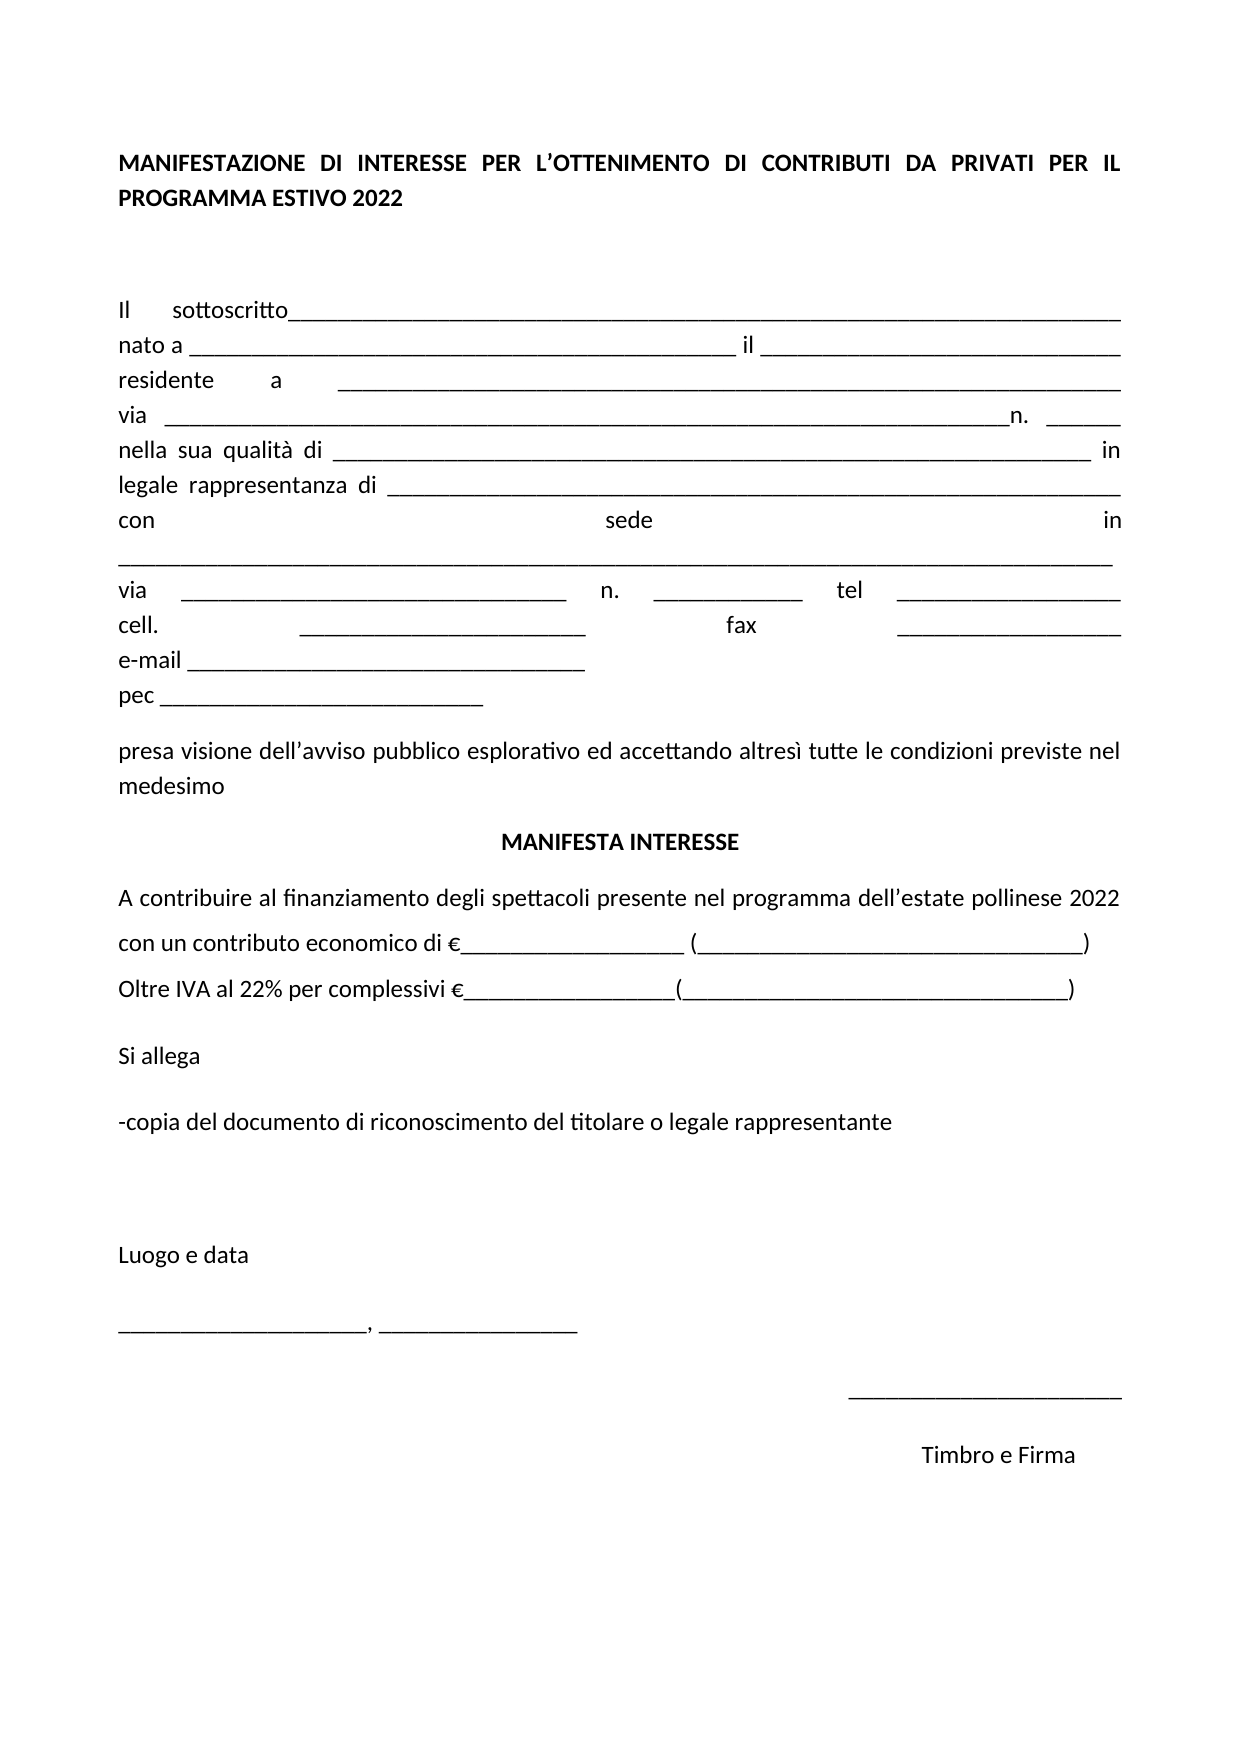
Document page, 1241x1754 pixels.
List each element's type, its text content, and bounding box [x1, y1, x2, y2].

text Oltre IVA al 22% per complessivi €_________________(_______________________________) [118, 973, 1122, 1004]
text presa visione dell’avviso pubblico esplorativo ed accettando altresì tutte le condizioni previste nel medesimo [118, 735, 1122, 801]
text pec __________________________ [118, 679, 1122, 710]
text ______________________ [118, 1373, 1122, 1403]
text MANIFESTAZIONE DI INTERESSE PER L’OTTENIMENTO DI CONTRIBUTI DA PRIVATI PER IL PROGRAMMA ESTIVO 2022 [118, 148, 1122, 213]
text Il sottoscritto___________________________________________________________________ nato a ____________________________________________ il _____________________________ residente a _______________________________________________________________ via ____________________________________________________________________n. ______ nella sua qualità di _____________________________________________________________ in legale rappresentanza di ___________________________________________________________ con sede in ________________________________________________________________________________via _______________________________ n. ____________ tel __________________ cell. _______________________ fax __________________ e-mail ________________________________ [118, 294, 1122, 675]
text Luogo e data [118, 1239, 1122, 1270]
text ____________________, ________________ [118, 1306, 1122, 1337]
text Si allega [118, 1040, 1122, 1070]
text MANIFESTA INTERESSE [118, 826, 1122, 856]
text Timbro e Firma [118, 1439, 1122, 1470]
text -copia del documento di riconoscimento del titolare o legale rappresentante [118, 1106, 1122, 1137]
text A contribuire al finanziamento degli spettacoli presente nel programma dell’estate pollinese 2022 con un contributo economico di €__________________ (_______________________________) [118, 882, 1122, 958]
